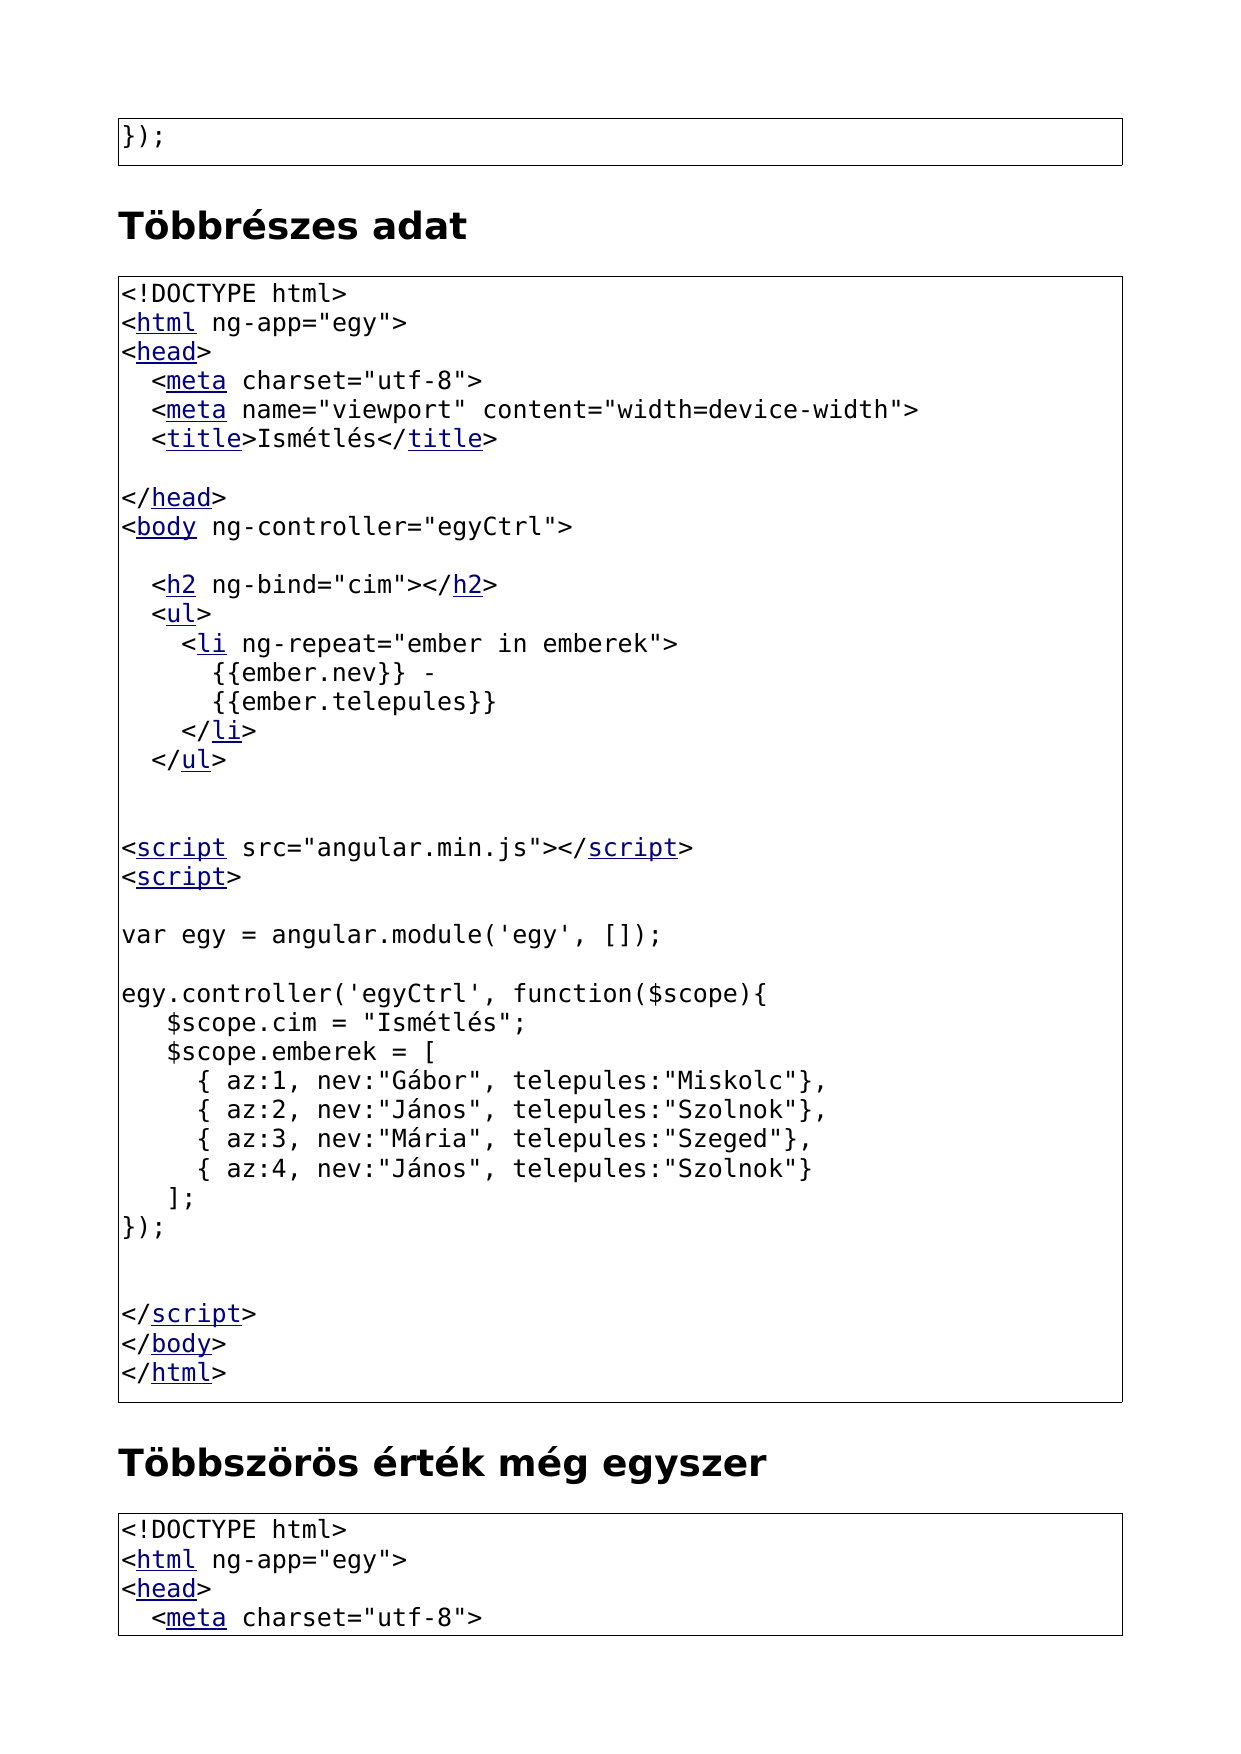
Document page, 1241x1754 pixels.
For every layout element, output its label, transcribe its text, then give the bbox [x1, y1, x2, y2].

table_header <!DOCTYPE html> <html ng-app="egy"> <head> <meta charset="utf-8"> [119, 1514, 1122, 1635]
table_header <!DOCTYPE html> <html ng-app="egy"> <head> <meta charset="utf-8"> <meta name="viewport" content="width=device-width"> <title>Ismétlés</title> </head> <body ng-controller="egyCtrl"> <h2 ng-bind="cim"></h2> <ul> <li ng-repeat="ember in emberek"> {{ember.nev}} - {{ember.telepules}} </li> </ul> <script src="angular.min.js"></script> <script> var egy = angular.module('egy', []); egy.controller('egyCtrl', function($scope){ $scope.cim = "Ismétlés"; $scope.emberek = [ { az:1, nev:"Gábor", telepules:"Miskolc"}, { az:2, nev:"János", telepules:"Szolnok"}, { az:3, nev:"Mária", telepules:"Szeged"}, { az:4, nev:"János", telepules:"Szolnok"} ]; }); </script> </body> </html> [119, 277, 1122, 1402]
table_header }); [119, 119, 1122, 165]
subtitle Többrészes adat [118, 205, 1122, 248]
subtitle Többszörös érték még egyszer [118, 1442, 1122, 1485]
